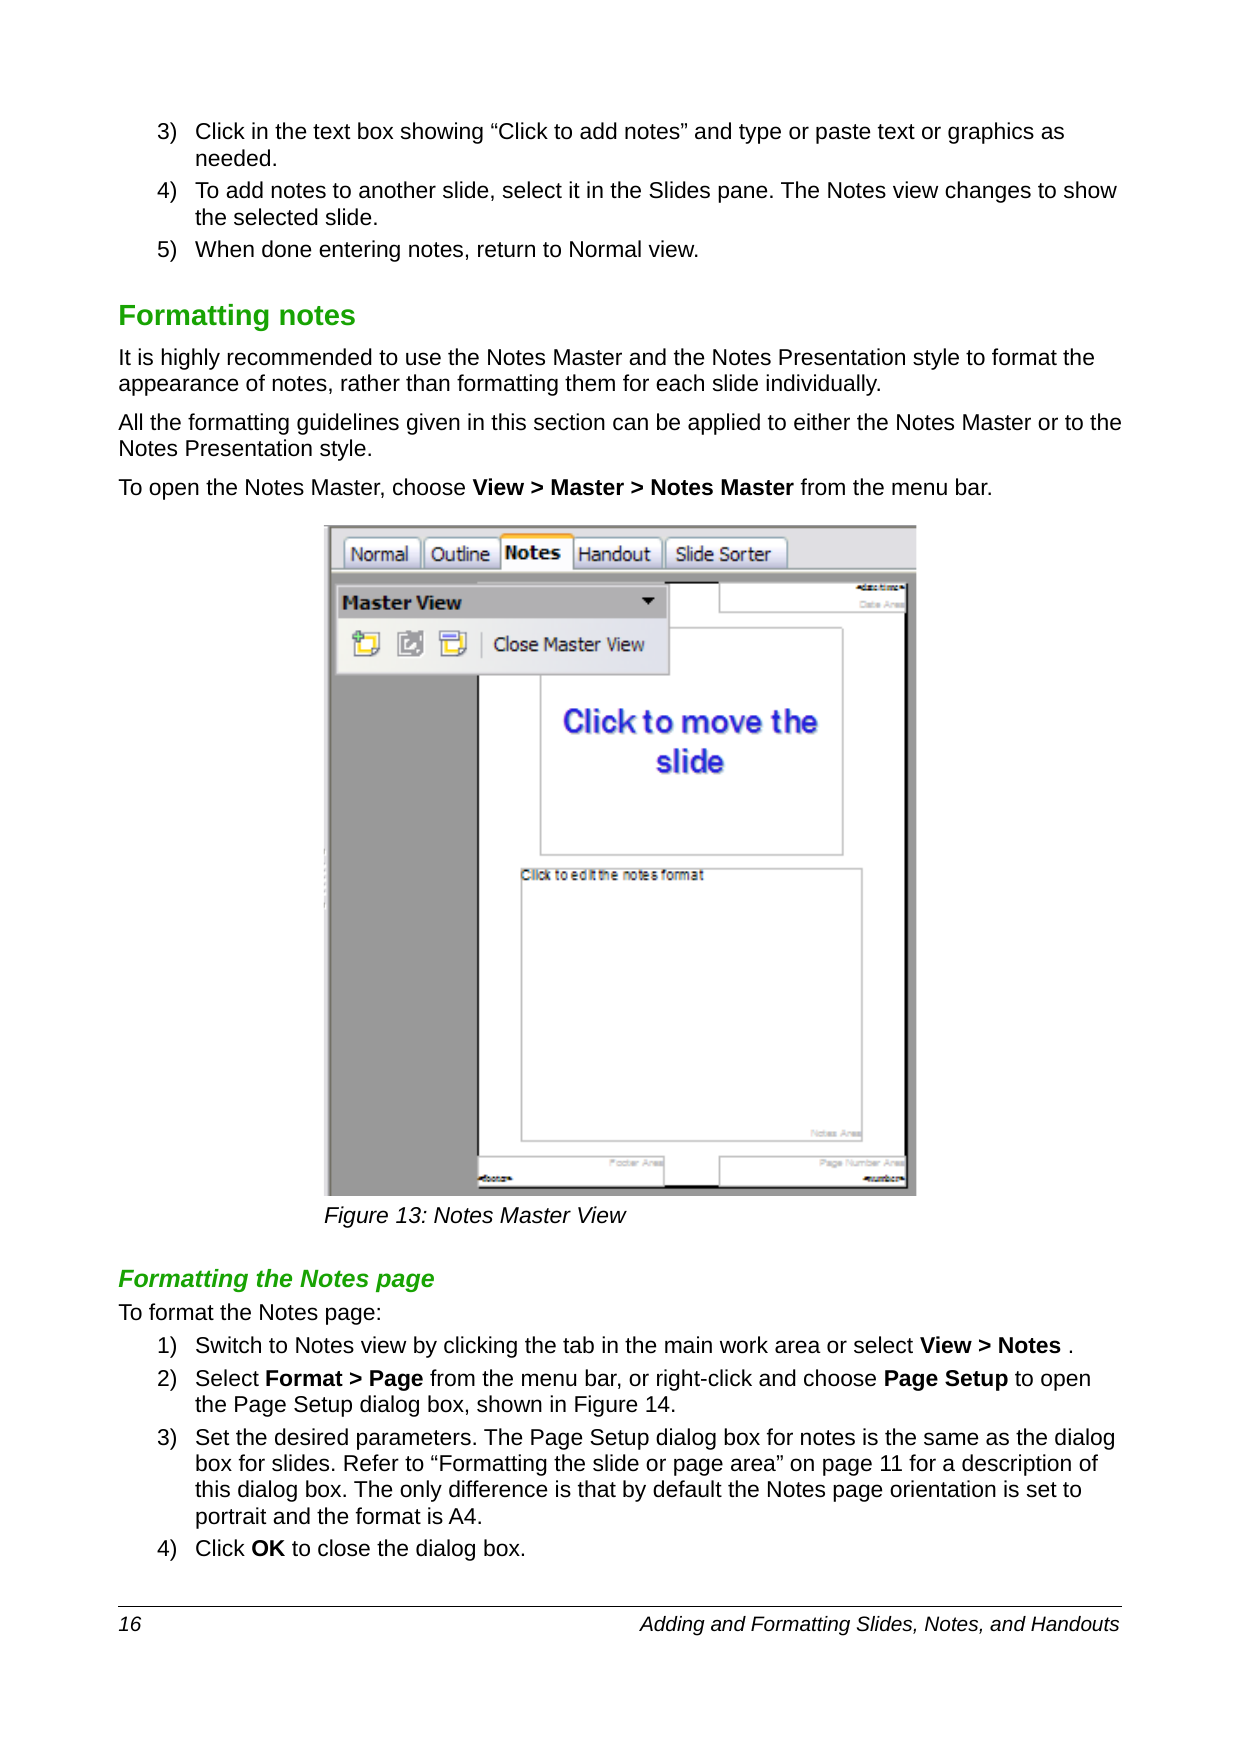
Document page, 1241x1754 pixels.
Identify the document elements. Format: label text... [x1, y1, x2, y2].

list Click in the text box showing “Click to add notes” and type or paste text or graphics as needed. [177, 118, 1122, 171]
list Click OK to close the dialog box. [177, 1535, 1122, 1562]
list To add notes to another slide, select it in the Slides pane. The Notes view changes to show the selected slide. [177, 177, 1122, 230]
text To open the Notes Master, choose View > Master > Notes Master from the menu bar. [118, 474, 1122, 501]
subtitle Formatting notes [118, 298, 1122, 331]
text Figure 13: Notes Master View [324, 1202, 916, 1228]
picture [323, 525, 917, 1196]
list To format the Notes page: [118, 1299, 1122, 1326]
text It is highly recommended to use the Notes Master and the Notes Presentation style to format the appearance of notes, rather than formatting them for each slide individually. [118, 344, 1122, 397]
subtitle Formatting the Notes page [118, 1264, 1122, 1293]
list Select Format > Page from the menu bar, or right-click and choose Page Setup to open the Page Setup dialog box, shown in Figure 14. [177, 1364, 1122, 1417]
list When done entering notes, return to Normal view. [177, 236, 1122, 262]
list Switch to Notes view by clicking the tab in the main work area or select View > Notes . [177, 1332, 1122, 1358]
list Set the desired parameters. The Page Setup dialog box for notes is the same as the dialog box for slides. Refer to “Formatting the slide or page area” on page 11 for a description of this dialog box. The only difference is that by default the Notes page orientation is set to portrait and the format is A4. [177, 1423, 1122, 1529]
text All the formatting guidelines given in this section can be applied to either the Notes Master or to the Notes Presentation style. [118, 409, 1122, 462]
